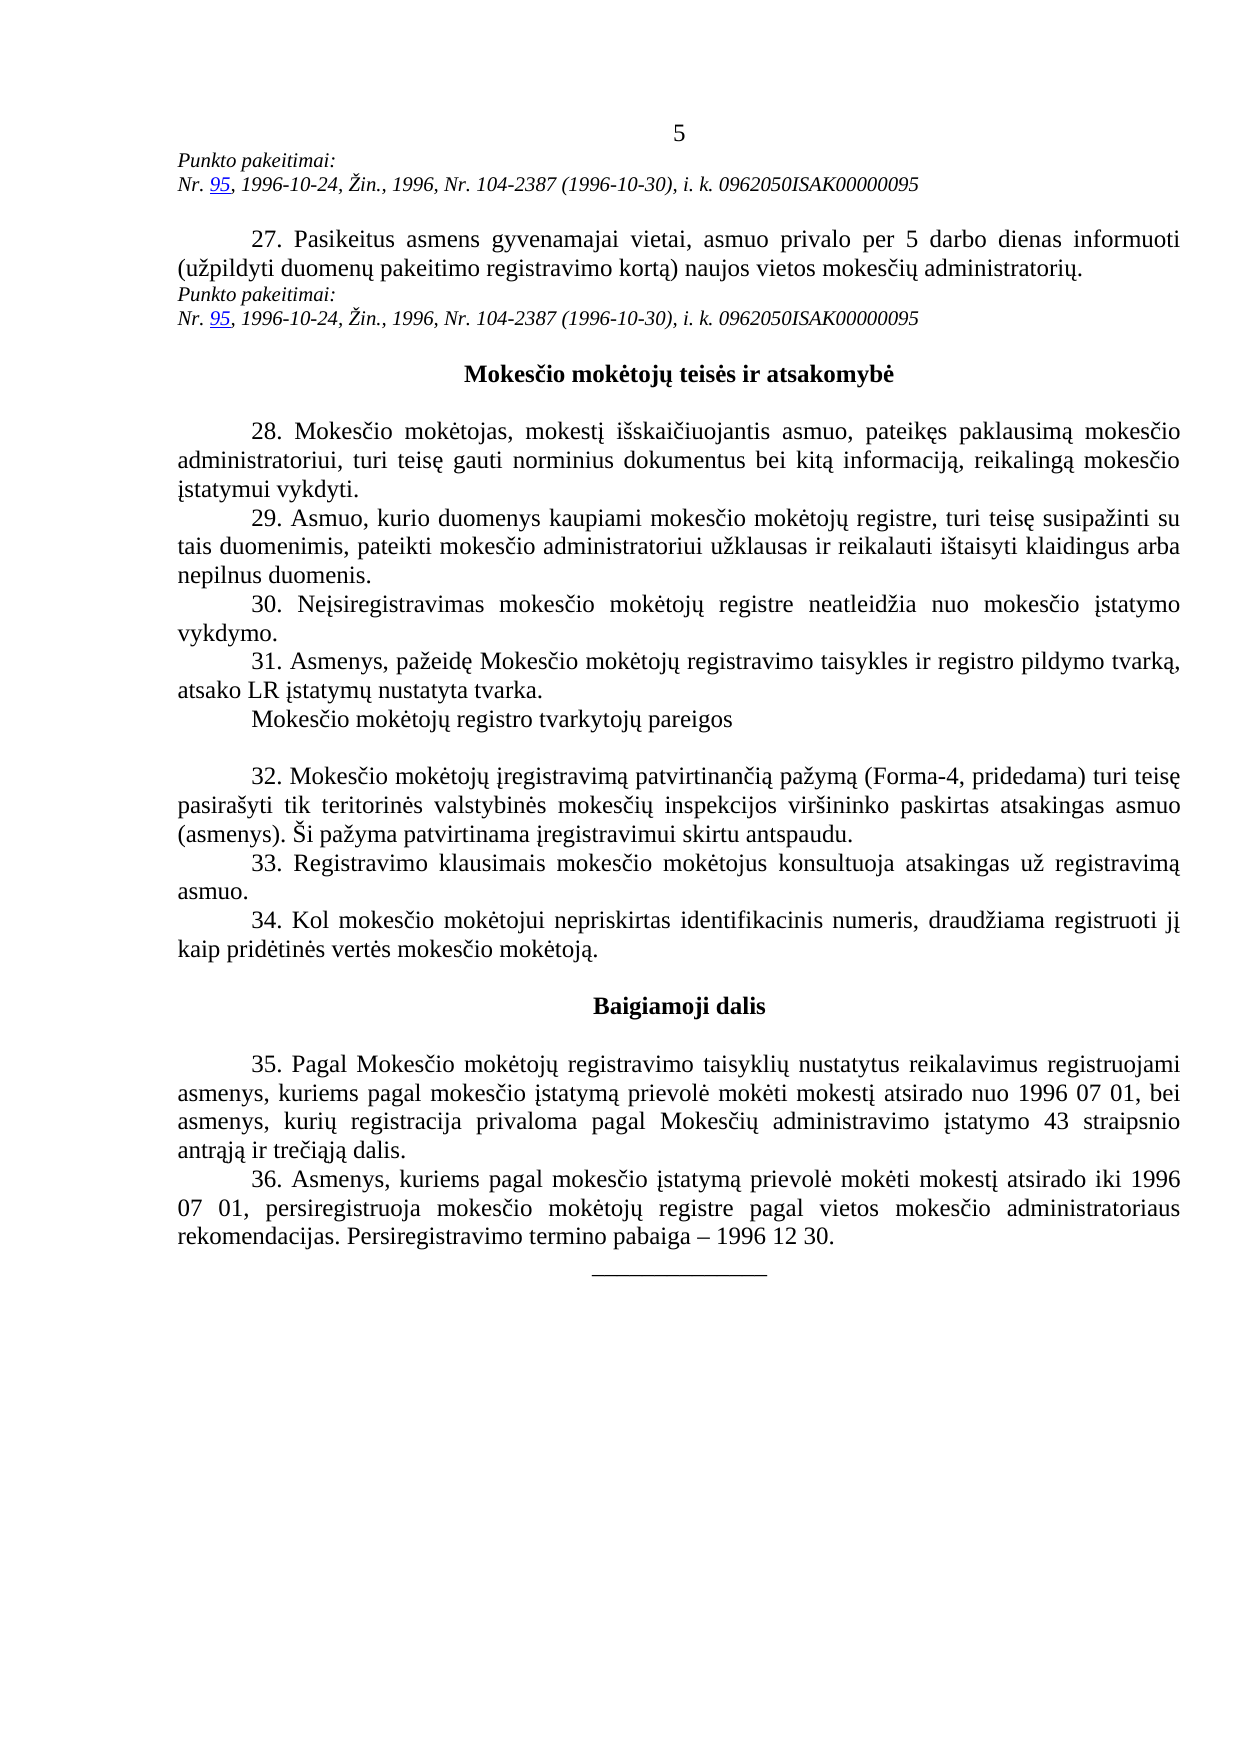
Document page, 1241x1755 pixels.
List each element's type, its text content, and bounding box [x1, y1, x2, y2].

text Mokesčio mokėtojų teisės ir atsakomybė [177, 359, 1181, 388]
text ______________ [177, 1250, 1181, 1279]
text Baigiamoji dalis [177, 991, 1181, 1020]
text 33. Registravimo klausimais mokesčio mokėtojus konsultuoja atsakingas už registravimą asmuo. [177, 848, 1181, 905]
text Nr. 95, 1996-10-24, Žin., 1996, Nr. 104-2387 (1996-10-30), i. k. 0962050ISAK00000095 [177, 306, 1181, 330]
text 29. Asmuo, kurio duomenys kaupiami mokesčio mokėtojų registre, turi teisę susipažinti su tais duomenimis, pateikti mokesčio administratoriui užklausas ir reikalauti ištaisyti klaidingus arba nepilnus duomenis. [177, 503, 1181, 589]
text 35. Pagal Mokesčio mokėtojų registravimo taisyklių nustatytus reikalavimus registruojami asmenys, kuriems pagal mokesčio įstatymą prievolė mokėti mokestį atsirado nuo 1996 07 01, bei asmenys, kurių registracija privaloma pagal Mokesčių administravimo įstatymo 43 straipsnio antrąją ir trečiąją dalis. [177, 1049, 1181, 1164]
text 31. Asmenys, pažeidę Mokesčio mokėtojų registravimo taisykles ir registro pildymo tvarką, atsako LR įstatymų nustatyta tvarka. [177, 646, 1181, 704]
text 34. Kol mokesčio mokėtojui nepriskirtas identifikacinis numeris, draudžiama registruoti jį kaip pridėtinės vertės mokesčio mokėtoją. [177, 905, 1181, 963]
text Punkto pakeitimai: [177, 148, 1181, 172]
text 32. Mokesčio mokėtojų įregistravimą patvirtinančią pažymą (Forma-4, pridedama) turi teisę pasirašyti tik teritorinės valstybinės mokesčių inspekcijos viršininko paskirtas atsakingas asmuo (asmenys). Ši pažyma patvirtinama įregistravimui skirtu antspaudu. [177, 761, 1181, 848]
text 28. Mokesčio mokėtojas, mokestį išskaičiuojantis asmuo, pateikęs paklausimą mokesčio administratoriui, turi teisę gauti norminius dokumentus bei kitą informaciją, reikalingą mokesčio įstatymui vykdyti. [177, 416, 1181, 503]
text 36. Asmenys, kuriems pagal mokesčio įstatymą prievolė mokėti mokestį atsirado iki 1996 07 01, persiregistruoja mokesčio mokėtojų registre pagal vietos mokesčio administratoriaus rekomendacijas. Persiregistravimo termino pabaiga – 1996 12 30. [177, 1164, 1181, 1250]
text Nr. 95, 1996-10-24, Žin., 1996, Nr. 104-2387 (1996-10-30), i. k. 0962050ISAK00000095 [177, 172, 1181, 196]
text Mokesčio mokėtojų registro tvarkytojų pareigos [177, 704, 1181, 733]
text Punkto pakeitimai: [177, 282, 1181, 306]
text 27. Pasikeitus asmens gyvenamajai vietai, asmuo privalo per 5 darbo dienas informuoti (užpildyti duomenų pakeitimo registravimo kortą) naujos vietos mokesčių administratorių. [177, 224, 1181, 282]
text 30. Neįsiregistravimas mokesčio mokėtojų registre neatleidžia nuo mokesčio įstatymo vykdymo. [177, 589, 1181, 646]
